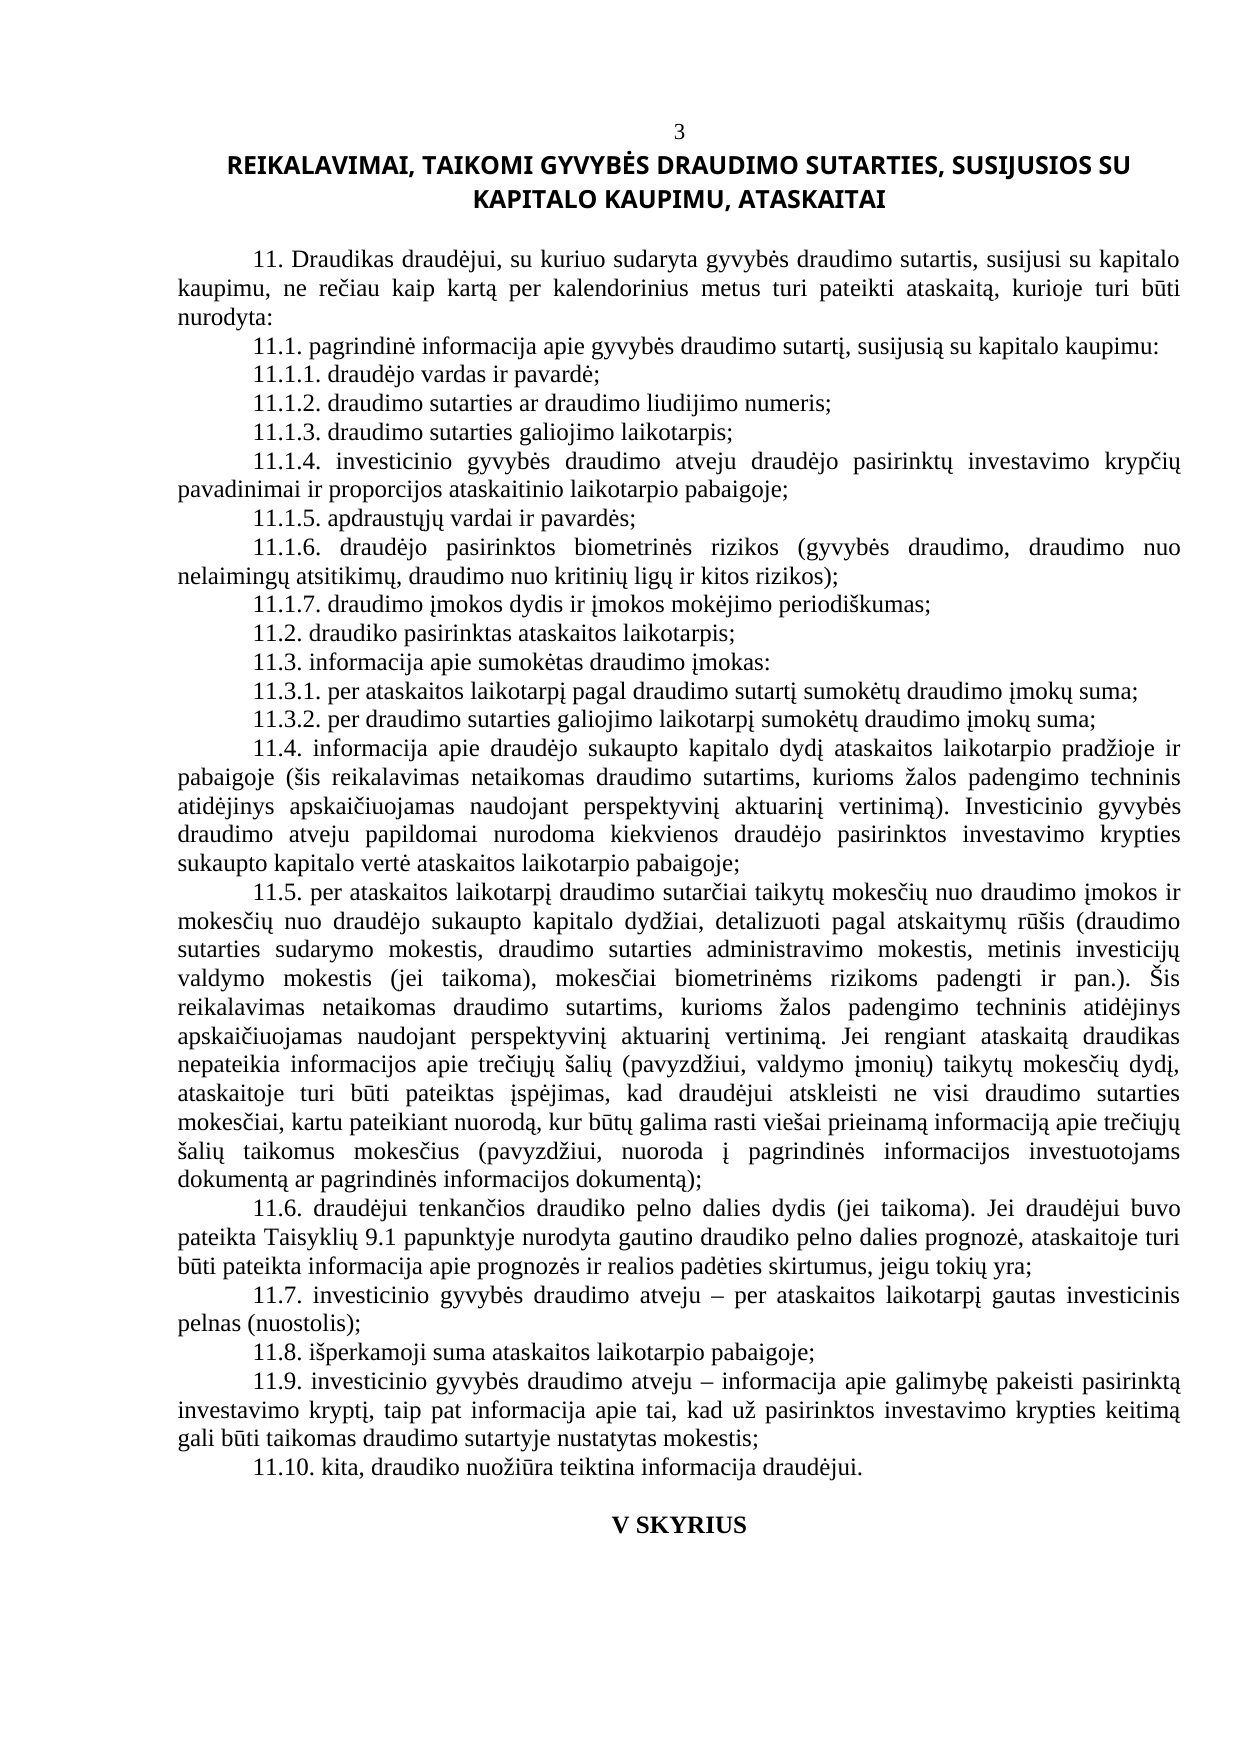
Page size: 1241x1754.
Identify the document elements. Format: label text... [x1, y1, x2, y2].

text 11.1.5. apdraustųjų vardai ir pavardės; [177, 503, 1181, 532]
text 11.1. pagrindinė informacija apie gyvybės draudimo sutartį, susijusią su kapitalo kaupimu: [177, 331, 1181, 359]
text 11.1.3. draudimo sutarties galiojimo laikotarpis; [177, 417, 1181, 446]
text 11.1.7. draudimo įmokos dydis ir įmokos mokėjimo periodiškumas; [177, 589, 1181, 618]
text 11.3.2. per draudimo sutarties galiojimo laikotarpį sumokėtų draudimo įmokų suma; [177, 704, 1181, 733]
text 11.4. informacija apie draudėjo sukaupto kapitalo dydį ataskaitos laikotarpio pradžioje ir pabaigoje (šis reikalavimas netaikomas draudimo sutartims, kurioms žalos padengimo techninis atidėjinys apskaičiuojamas naudojant perspektyvinį aktuarinį vertinimą). Investicinio gyvybės draudimo atveju papildomai nurodoma kiekvienos draudėjo pasirinktos investavimo krypties sukaupto kapitalo vertė ataskaitos laikotarpio pabaigoje; [177, 733, 1181, 877]
text 11.3.1. per ataskaitos laikotarpį pagal draudimo sutartį sumokėtų draudimo įmokų suma; [177, 676, 1181, 704]
text 11.8. išperkamoji suma ataskaitos laikotarpio pabaigoje; [177, 1337, 1181, 1366]
text 11.10. kita, draudiko nuožiūra teiktina informacija draudėjui. [177, 1452, 1181, 1481]
text reikalavimai, TAIKOMI GYVYBĖS draudimo sutarties, susijusios su kapitalo kaupimu, ataskaitai [177, 148, 1181, 216]
text 11.7. investicinio gyvybės draudimo atveju – per ataskaitos laikotarpį gautas investicinis pelnas (nuostolis); [177, 1280, 1181, 1337]
text V SKYRIUS [177, 1510, 1181, 1538]
text 11.9. investicinio gyvybės draudimo atveju – informacija apie galimybę pakeisti pasirinktą investavimo kryptį, taip pat informacija apie tai, kad už pasirinktos investavimo krypties keitimą gali būti taikomas draudimo sutartyje nustatytas mokestis; [177, 1366, 1181, 1452]
text 11.5. per ataskaitos laikotarpį draudimo sutarčiai taikytų mokesčių nuo draudimo įmokos ir mokesčių nuo draudėjo sukaupto kapitalo dydžiai, detalizuoti pagal atskaitymų rūšis (draudimo sutarties sudarymo mokestis, draudimo sutarties administravimo mokestis, metinis investicijų valdymo mokestis (jei taikoma), mokesčiai biometrinėms rizikoms padengti ir pan.). Šis reikalavimas netaikomas draudimo sutartims, kurioms žalos padengimo techninis atidėjinys apskaičiuojamas naudojant perspektyvinį aktuarinį vertinimą. Jei rengiant ataskaitą draudikas nepateikia informacijos apie trečiųjų šalių (pavyzdžiui, valdymo įmonių) taikytų mokesčių dydį, ataskaitoje turi būti pateiktas įspėjimas, kad draudėjui atskleisti ne visi draudimo sutarties mokesčiai, kartu pateikiant nuorodą, kur būtų galima rasti viešai prieinamą informaciją apie trečiųjų šalių taikomus mokesčius (pavyzdžiui, nuoroda į pagrindinės informacijos investuotojams dokumentą ar pagrindinės informacijos dokumentą); [177, 877, 1181, 1193]
text 11.1.4. investicinio gyvybės draudimo atveju draudėjo pasirinktų investavimo krypčių pavadinimai ir proporcijos ataskaitinio laikotarpio pabaigoje; [177, 446, 1181, 503]
text 11. Draudikas draudėjui, su kuriuo sudaryta gyvybės draudimo sutartis, susijusi su kapitalo kaupimu, ne rečiau kaip kartą per kalendorinius metus turi pateikti ataskaitą, kurioje turi būti nurodyta: [177, 244, 1181, 331]
text 11.3. informacija apie sumokėtas draudimo įmokas: [177, 647, 1181, 676]
text 11.1.2. draudimo sutarties ar draudimo liudijimo numeris; [177, 388, 1181, 417]
text 11.2. draudiko pasirinktas ataskaitos laikotarpis; [177, 618, 1181, 647]
text 11.6. draudėjui tenkančios draudiko pelno dalies dydis (jei taikoma). Jei draudėjui buvo pateikta Taisyklių 9.1 papunktyje nurodyta gautino draudiko pelno dalies prognozė, ataskaitoje turi būti pateikta informacija apie prognozės ir realios padėties skirtumus, jeigu tokių yra; [177, 1193, 1181, 1280]
text 11.1.6. draudėjo pasirinktos biometrinės rizikos (gyvybės draudimo, draudimo nuo nelaimingų atsitikimų, draudimo nuo kritinių ligų ir kitos rizikos); [177, 532, 1181, 589]
text 11.1.1. draudėjo vardas ir pavardė; [177, 359, 1181, 388]
